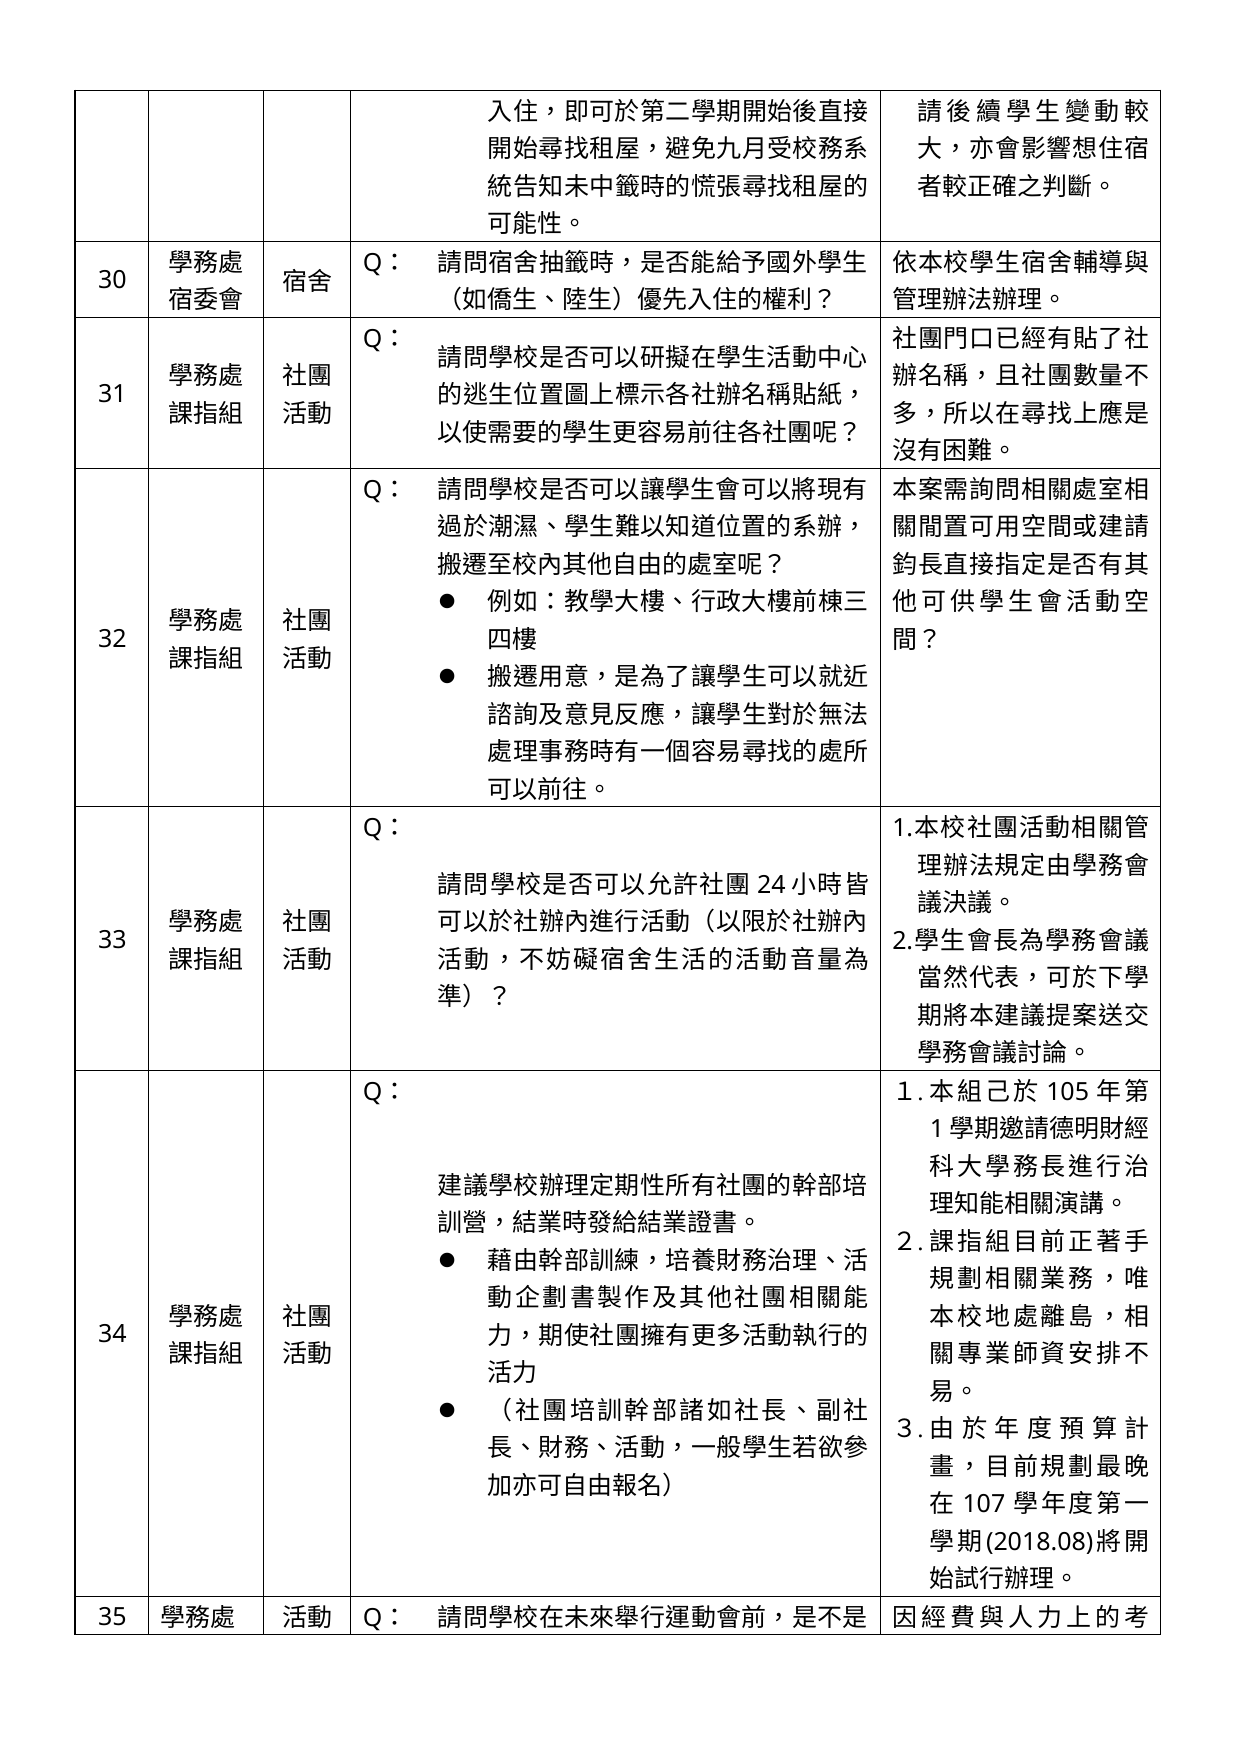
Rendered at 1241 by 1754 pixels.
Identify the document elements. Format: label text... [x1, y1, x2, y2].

table_cell 請問學校是否可以研擬在學生活動中心的逃生位置圖上標示各社辦名稱貼紙，以使需要的學生更容易前往各社團呢？ [426, 318, 880, 468]
table_cell 學務處宿委會 [149, 242, 263, 317]
table_cell 學務處 [149, 1597, 263, 1634]
table_cell Q： [351, 469, 426, 806]
table_cell 活動 [264, 1597, 350, 1634]
table_cell 31 [76, 318, 148, 468]
table_cell 30 [76, 242, 148, 317]
table_cell 請問宿舍抽籤時，是否能給予國外學生（如僑生、陸生）優先入住的權利？ [426, 242, 880, 317]
table_cell 學務處課指組 [149, 1071, 263, 1596]
table_cell 入住，即可於第二學期開始後直接開始尋找租屋，避免九月受校務系統告知未中籤時的慌張尋找租屋的可能性。 [426, 91, 880, 241]
table_cell [76, 91, 148, 241]
table_cell 學務處課指組 [149, 807, 263, 1070]
table_cell [351, 91, 426, 241]
table_cell Q： [351, 1597, 426, 1634]
table_cell 1.本校社團活動相關管理辦法規定由學務會議決議。 2.學生會長為學務會議當然代表，可於下學期將本建議提案送交學務會議討論。 [881, 807, 1160, 1070]
table_cell 本案需詢問相關處室相關閒置可用空間或建請鈞長直接指定是否有其他可供學生會活動空間？ [881, 469, 1160, 806]
table_cell 宿舍 [264, 242, 350, 317]
table_cell [149, 91, 263, 241]
table_cell 因經費與人力上的考 [881, 1597, 1160, 1634]
table_cell 社團活動 [264, 318, 350, 468]
table_cell 社團活動 [264, 469, 350, 806]
table_cell 建議學校辦理定期性所有社團的幹部培訓營，結業時發給結業證書。 藉由幹部訓練，培養財務治理、活動企劃書製作及其他社團相關能力，期使社團擁有更多活動執行的活力 （社團培訓幹部諸如社長、副社長、財務、活動，一般學生若欲參加亦可自由報名） [426, 1071, 880, 1596]
table_cell 請問學校是否可以允許社團24小時皆可以於社辦內進行活動（以限於社辦內活動，不妨礙宿舍生活的活動音量為準）？ [426, 807, 880, 1070]
table_cell 35 [76, 1597, 148, 1634]
table_cell 依本校學生宿舍輔導與管理辦法辦理。 [881, 242, 1160, 317]
table_cell 請問學校是否可以讓學生會可以將現有過於潮濕、學生難以知道位置的系辦，搬遷至校內其他自由的處室呢？ 例如：教學大樓、行政大樓前棟三四樓 搬遷用意，是為了讓學生可以就近諮詢及意見反應，讓學生對於無法處理事務時有一個容易尋找的處所可以前往。 [426, 469, 880, 806]
table_cell 34 [76, 1071, 148, 1596]
table_cell Q： [351, 318, 426, 468]
table_cell 社團門口已經有貼了社辦名稱，且社團數量不多，所以在尋找上應是沒有困難。 [881, 318, 1160, 468]
table_cell 請問學校在未來舉行運動會前，是不是 [426, 1597, 880, 1634]
table_cell 學務處課指組 [149, 318, 263, 468]
table_cell 社團活動 [264, 1071, 350, 1596]
table_cell 學務處課指組 [149, 469, 263, 806]
table_cell Q： [351, 807, 426, 1070]
table_cell [264, 91, 350, 241]
table_cell 本組己於105年第1學期邀請德明財經科大學務長進行治理知能相關演講。 課指組目前正著手規劃相關業務，唯本校地處離島，相關專業師資安排不易。 由於年度預算計畫，目前規劃最晚在107學年度第一學期(2018.08)將開始試行辦理。 [881, 1071, 1160, 1596]
table_cell 33 [76, 807, 148, 1070]
table_cell 請後續學生變動較大，亦會影響想住宿者較正確之判斷。 [881, 91, 1160, 241]
table_cell Q： [351, 1071, 426, 1596]
table_cell 社團活動 [264, 807, 350, 1070]
table_cell 32 [76, 469, 148, 806]
table_cell Q： [351, 242, 426, 317]
